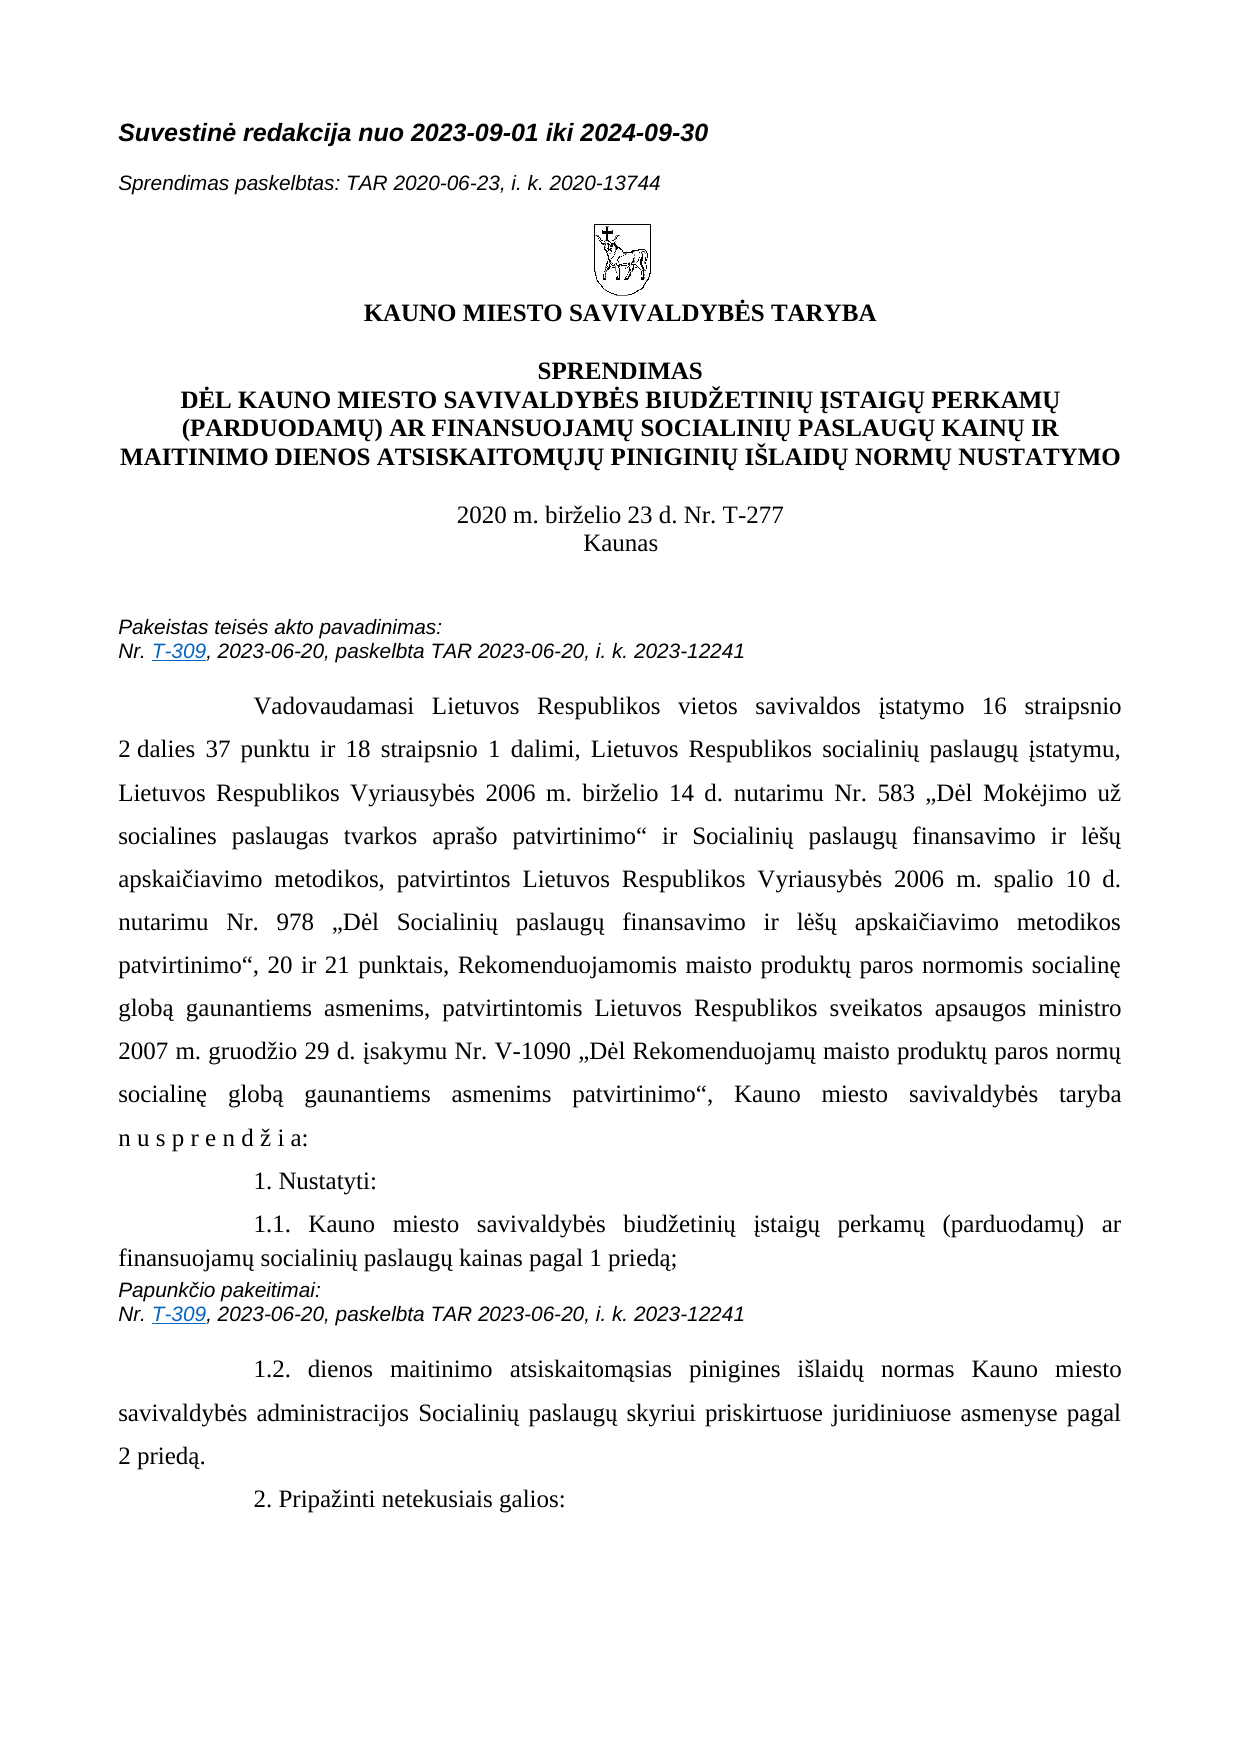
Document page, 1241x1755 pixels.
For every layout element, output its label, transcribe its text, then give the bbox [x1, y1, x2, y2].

text SPRENDIMAS [118, 356, 1122, 385]
text Suvestinė redakcija nuo 2023-09-01 iki 2024-09-30 [118, 118, 1122, 147]
text DĖL KAUNO MIESTO SAVIVALDYBĖS BIUDŽETINIŲ ĮSTAIGŲ PERKAMŲ (PARDUODAMŲ) AR FINANSUOJAMŲ SOCIALINIŲ PASLAUGŲ KAINŲ IR MAITINIMO DIENOS ATSISKAITOMŲJŲ PINIGINIŲ IŠLAIDŲ NORMŲ NUSTATYMO [119, 385, 1122, 471]
text Vadovaudamasi Lietuvos Respublikos vietos savivaldos įstatymo 16 straipsnio 2 dalies 37 punktu ir 18 straipsnio 1 dalimi, Lietuvos Respublikos socialinių paslaugų įstatymu, Lietuvos Respublikos Vyriausybės 2006 m. birželio 14 d. nutarimu Nr. 583 „Dėl Mokėjimo už socialines paslaugas tvarkos aprašo patvirtinimo“ ir Socialinių paslaugų finansavimo ir lėšų apskaičiavimo metodikos, patvirtintos Lietuvos Respublikos Vyriausybės 2006 m. spalio 10 d. nutarimu Nr. 978 „Dėl Socialinių paslaugų finansavimo ir lėšų apskaičiavimo metodikos patvirtinimo“, 20 ir 21 punktais, Rekomenduojamomis maisto produktų paros normomis socialinę globą gaunantiems asmenims, patvirtintomis Lietuvos Respublikos sveikatos apsaugos ministro 2007 m. gruodžio 29 d. įsakymu Nr. V-1090 „Dėl Rekomenduojamų maisto produktų paros normų socialinę globą gaunantiems asmenims patvirtinimo“, Kauno miesto savivaldybės taryba n u s p r e n d ž i a: [118, 691, 1122, 1151]
text 2020 m. birželio 23 d. Nr. T-277 [118, 500, 1122, 528]
text KAUNO MIESTO SAVIVALDYBĖS TARYBA [118, 298, 1122, 327]
text Pakeistas teisės akto pavadinimas: [118, 615, 1122, 639]
text Kaunas [119, 528, 1122, 557]
text 1.2. dienos maitinimo atsiskaitomąsias pinigines išlaidų normas Kauno miesto savivaldybės administracijos Socialinių paslaugų skyriui priskirtuose juridiniuose asmenyse pagal 2 priedą. [118, 1354, 1122, 1469]
text 2. Pripažinti netekusiais galios: [118, 1484, 1122, 1513]
text 1. Nustatyti: [118, 1166, 1122, 1194]
text Sprendimas paskelbtas: TAR 2020-06-23, i. k. 2020-13744 [118, 171, 1122, 195]
text Nr. T-309, 2023-06-20, paskelbta TAR 2023-06-20, i. k. 2023-12241 [118, 639, 1122, 663]
text 1.1. Kauno miesto savivaldybės biudžetinių įstaigų perkamų (parduodamų) ar finansuojamų socialinių paslaugų kainas pagal 1 priedą; [118, 1209, 1122, 1272]
text Papunkčio pakeitimai: [118, 1278, 1122, 1302]
text Nr. T-309, 2023-06-20, paskelbta TAR 2023-06-20, i. k. 2023-12241 [118, 1302, 1122, 1326]
